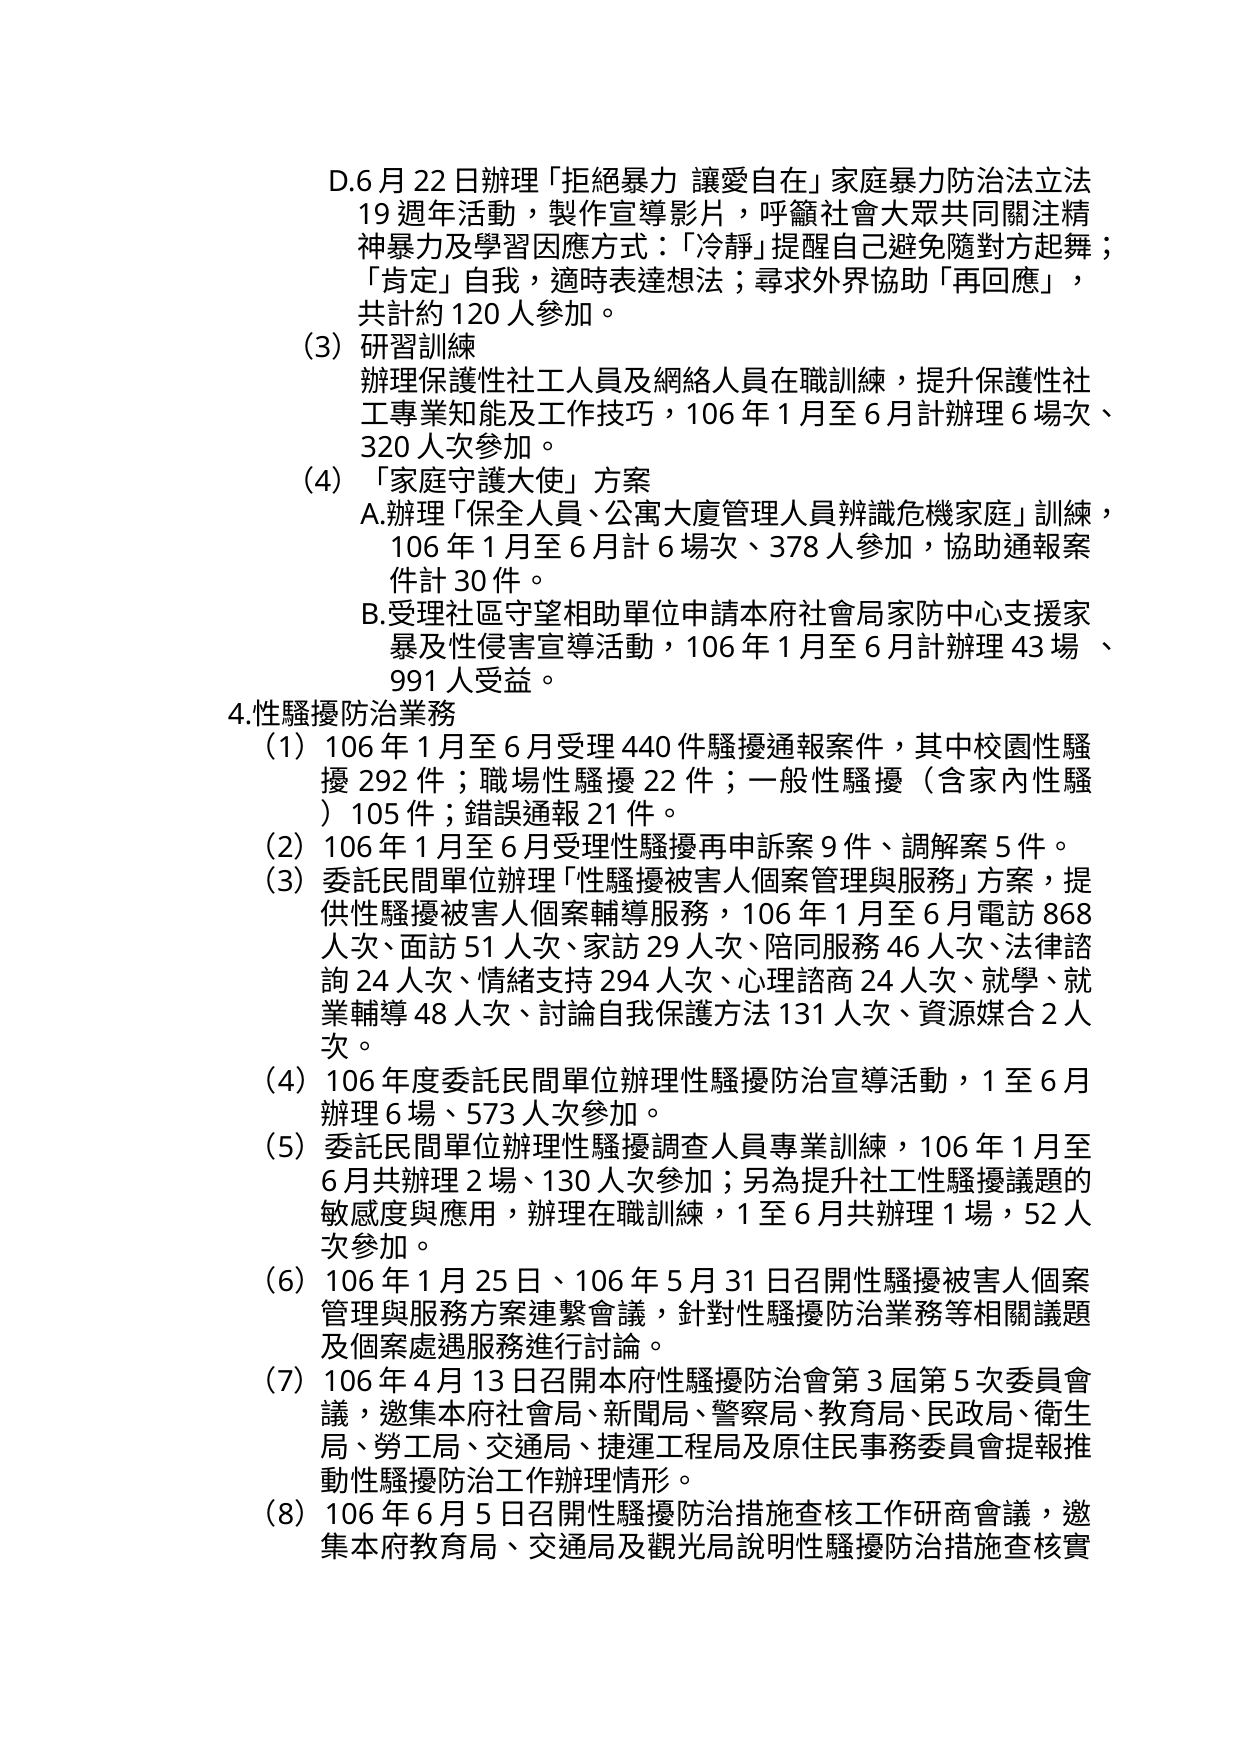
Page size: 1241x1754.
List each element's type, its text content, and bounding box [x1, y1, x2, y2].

text （5）委託民間單位辦理性騷擾調查人員專業訓練，106年1月至6月共辦理2場、130人次參加；另為提升社工性騷擾議題的敏感度與應用，辦理在職訓練，1至6月共辦理1場，52人次參加。 [248, 1131, 1092, 1264]
text B.受理社區守望相助單位申請本府社會局家防中心支援家暴及性侵害宣導活動，106年1月至6月計辦理43場、991人受益。 [360, 598, 1092, 698]
text （8）106年6月5日召開性騷擾防治措施查核工作研商會議，邀集本府教育局、交通局及觀光局說明性騷擾防治措施查核實 [248, 1498, 1092, 1564]
text （3）委託民間單位辦理「性騷擾被害人個案管理與服務」方案，提供性騷擾被害人個案輔導服務，106年1月至6月電訪868人次、面訪51人次、家訪29人次、陪同服務46人次、法律諮詢24人次、情緒支持294人次、心理諮商24人次、就學、就業輔導48人次、討論自我保護方法131人次、資源媒合2人次。 [248, 864, 1092, 1064]
text 辦理保護性社工人員及網絡人員在職訓練，提升保護性社工專業知能及工作技巧，106年1月至6月計辦理6場次、320人次參加。 [360, 364, 1092, 464]
text （4）106年度委託民間單位辦理性騷擾防治宣導活動，1至6月辦理6場、573人次參加。 [248, 1064, 1092, 1131]
text （3）研習訓練 [285, 331, 1092, 364]
text （2）106年1月至6月受理性騷擾再申訴案9件、調解案5件。 [248, 831, 1092, 864]
text 4.性騷擾防治業務 [228, 698, 1092, 731]
text （7）106年4月13日召開本府性騷擾防治會第3屆第5次委員會議，邀集本府社會局、新聞局、警察局、教育局、民政局、衛生局、勞工局、交通局、捷運工程局及原住民事務委員會提報推動性騷擾防治工作辦理情形。 [248, 1364, 1092, 1498]
text （6）106年1月25日、106年5月31日召開性騷擾被害人個案管理與服務方案連繫會議，針對性騷擾防治業務等相關議題及個案處遇服務進行討論。 [248, 1264, 1092, 1364]
text （1）106年1月至6月受理440件騷擾通報案件，其中校園性騷擾292件；職場性騷擾22件；一般性騷擾（含家內性騷）105件；錯誤通報21件。 [248, 731, 1092, 831]
text D.6月22日辦理「拒絕暴力 讓愛自在」家庭暴力防治法立法19週年活動，製作宣導影片，呼籲社會大眾共同關注精神暴力及學習因應方式：「冷靜」提醒自己避免隨對方起舞；「肯定」自我，適時表達想法；尋求外界協助「再回應」，共計約120人參加。 [328, 164, 1092, 331]
text （4）「家庭守護大使」方案 [285, 464, 1092, 498]
text A.辦理「保全人員、公寓大廈管理人員辨識危機家庭」訓練，106年1月至6月計6場次、378人參加，協助通報案件計30件。 [360, 498, 1092, 598]
